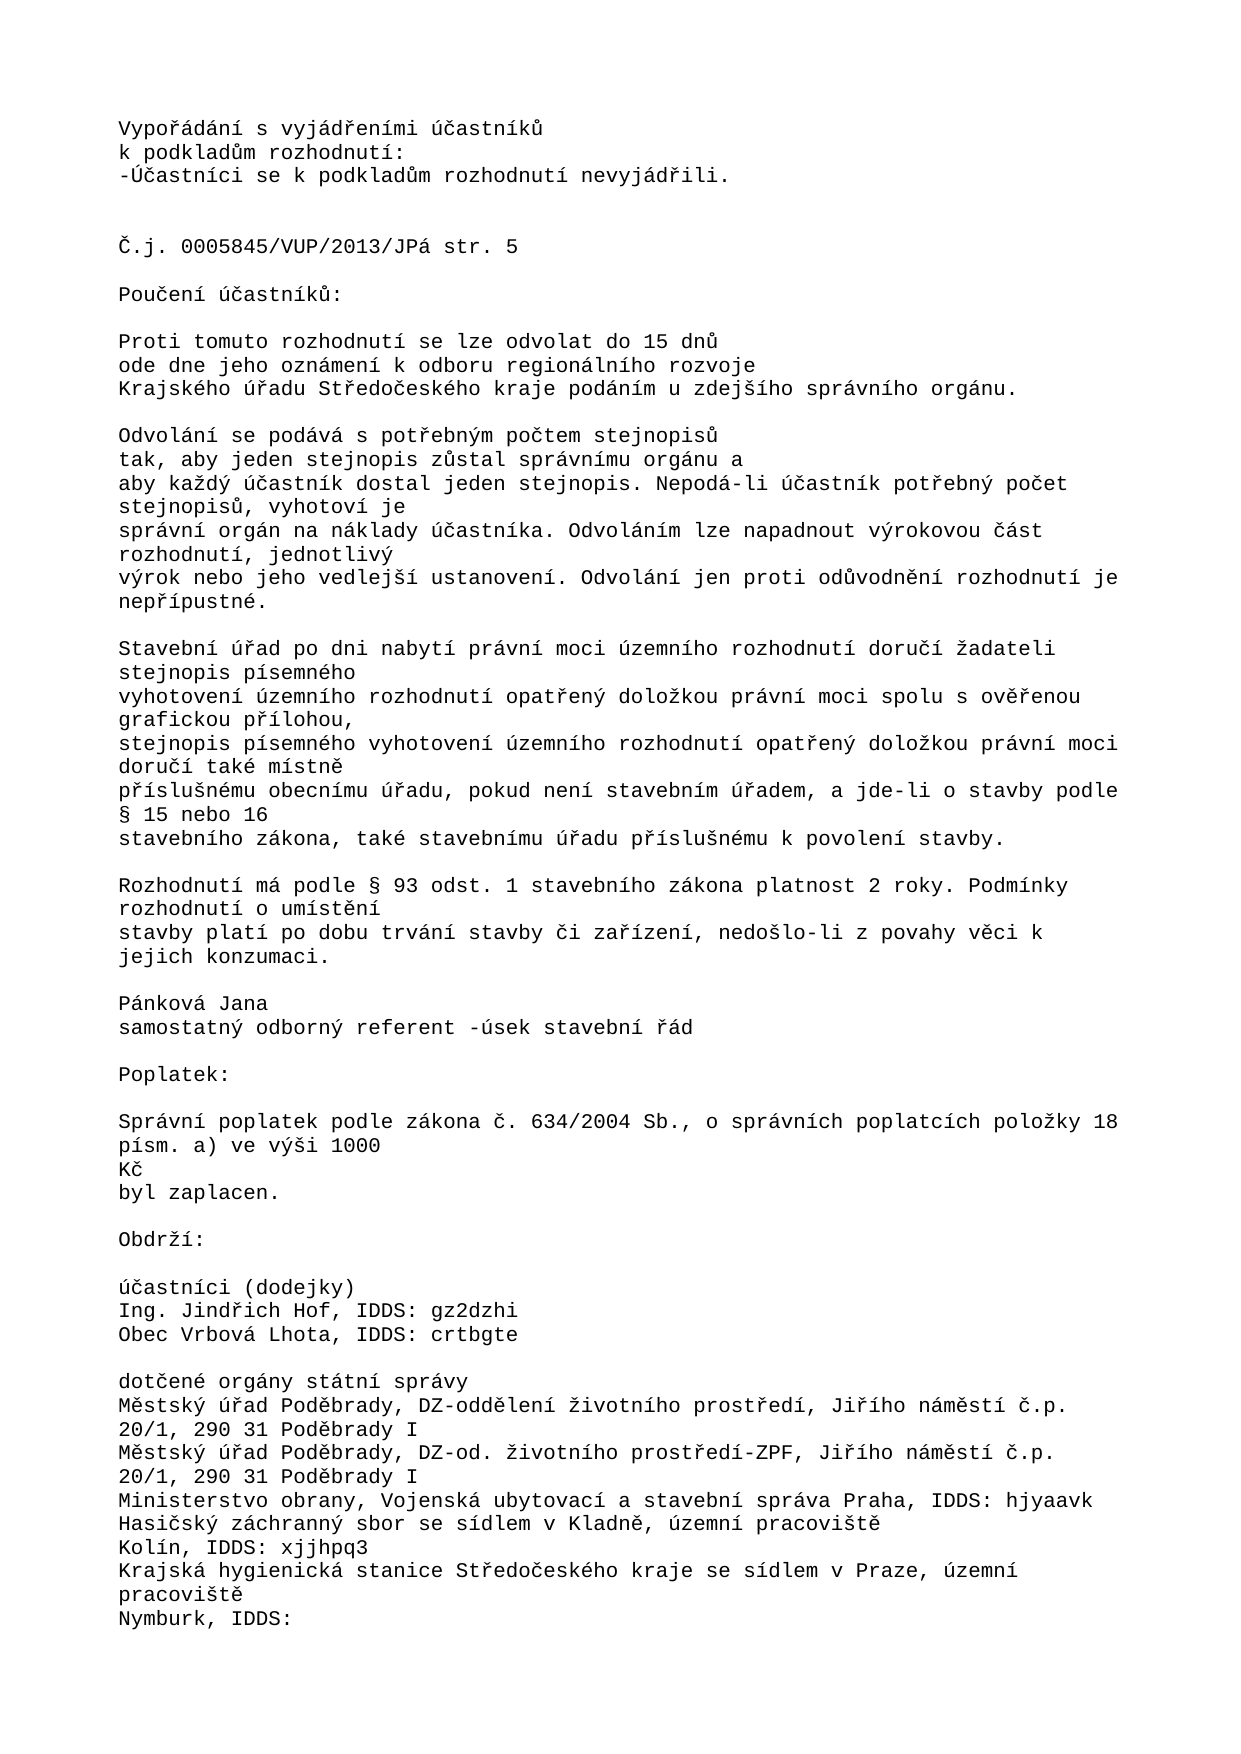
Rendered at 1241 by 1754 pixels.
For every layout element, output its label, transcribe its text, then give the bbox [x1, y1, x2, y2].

text ode dne jeho oznámení k odboru regionálního rozvoje [118, 354, 1122, 378]
text aby každý účastník dostal jeden stejnopis. Nepodá-li účastník potřebný počet stejnopisů, vyhotoví je [118, 473, 1122, 520]
text Poplatek: [118, 1064, 1122, 1088]
text Č.j. 0005845/VUP/2013/JPá str. 5 [118, 236, 1122, 260]
text -Účastníci se k podkladům rozhodnutí nevyjádřili. [118, 165, 1122, 189]
text Rozhodnutí má podle § 93 odst. 1 stavebního zákona platnost 2 roky. Podmínky rozhodnutí o umístění [118, 875, 1122, 922]
text Kč [118, 1158, 1122, 1182]
text tak, aby jeden stejnopis zůstal správnímu orgánu a [118, 449, 1122, 473]
text Městský úřad Poděbrady, DZ-od. životního prostředí-ZPF, Jiřího náměstí č.p. 20/1, 290 31 Poděbrady I [118, 1442, 1122, 1489]
text vyhotovení územního rozhodnutí opatřený doložkou právní moci spolu s ověřenou grafickou přílohou, [118, 686, 1122, 733]
text Pánková Jana [118, 993, 1122, 1017]
text stavby platí po dobu trvání stavby či zařízení, nedošlo-li z povahy věci k jejich konzumaci. [118, 922, 1122, 969]
text Hasičský záchranný sbor se sídlem v Kladně, územní pracoviště [118, 1513, 1122, 1537]
text Krajského úřadu Středočeského kraje podáním u zdejšího správního orgánu. [118, 378, 1122, 402]
text Stavební úřad po dni nabytí právní moci územního rozhodnutí doručí žadateli stejnopis písemného [118, 638, 1122, 686]
text Ing. Jindřich Hof, IDDS: gz2dzhi [118, 1300, 1122, 1324]
text Kolín, IDDS: xjjhpq3 [118, 1537, 1122, 1561]
text Správní poplatek podle zákona č. 634/2004 Sb., o správních poplatcích položky 18 písm. a) ve výši 1000 [118, 1111, 1122, 1158]
text Ministerstvo obrany, Vojenská ubytovací a stavební správa Praha, IDDS: hjyaavk [118, 1489, 1122, 1513]
text správní orgán na náklady účastníka. Odvoláním lze napadnout výrokovou část rozhodnutí, jednotlivý [118, 520, 1122, 567]
text Městský úřad Poděbrady, DZ-oddělení životního prostředí, Jiřího náměstí č.p. 20/1, 290 31 Poděbrady I [118, 1395, 1122, 1442]
text stejnopis písemného vyhotovení územního rozhodnutí opatřený doložkou právní moci doručí také místně [118, 733, 1122, 780]
text Proti tomuto rozhodnutí se lze odvolat do 15 dnů [118, 331, 1122, 354]
text Obec Vrbová Lhota, IDDS: crtbgte [118, 1324, 1122, 1348]
text Vypořádání s vyjádřeními účastníků [118, 118, 1122, 142]
text stavebního zákona, také stavebnímu úřadu příslušnému k povolení stavby. [118, 827, 1122, 851]
text samostatný odborný referent -úsek stavební řád [118, 1017, 1122, 1040]
text Odvolání se podává s potřebným počtem stejnopisů [118, 426, 1122, 449]
text byl zaplacen. [118, 1182, 1122, 1206]
text Krajská hygienická stanice Středočeského kraje se sídlem v Praze, územní pracoviště [118, 1561, 1122, 1608]
text Poučení účastníků: [118, 284, 1122, 307]
text k podkladům rozhodnutí: [118, 142, 1122, 165]
text příslušnému obecnímu úřadu, pokud není stavebním úřadem, a jde-li o stavby podle § 15 nebo 16 [118, 780, 1122, 827]
text dotčené orgány státní správy [118, 1371, 1122, 1395]
text výrok nebo jeho vedlejší ustanovení. Odvolání jen proti odůvodnění rozhodnutí je nepřípustné. [118, 567, 1122, 615]
text účastníci (dodejky) [118, 1277, 1122, 1300]
text Nymburk, IDDS: [118, 1608, 1122, 1631]
text Obdrží: [118, 1229, 1122, 1253]
